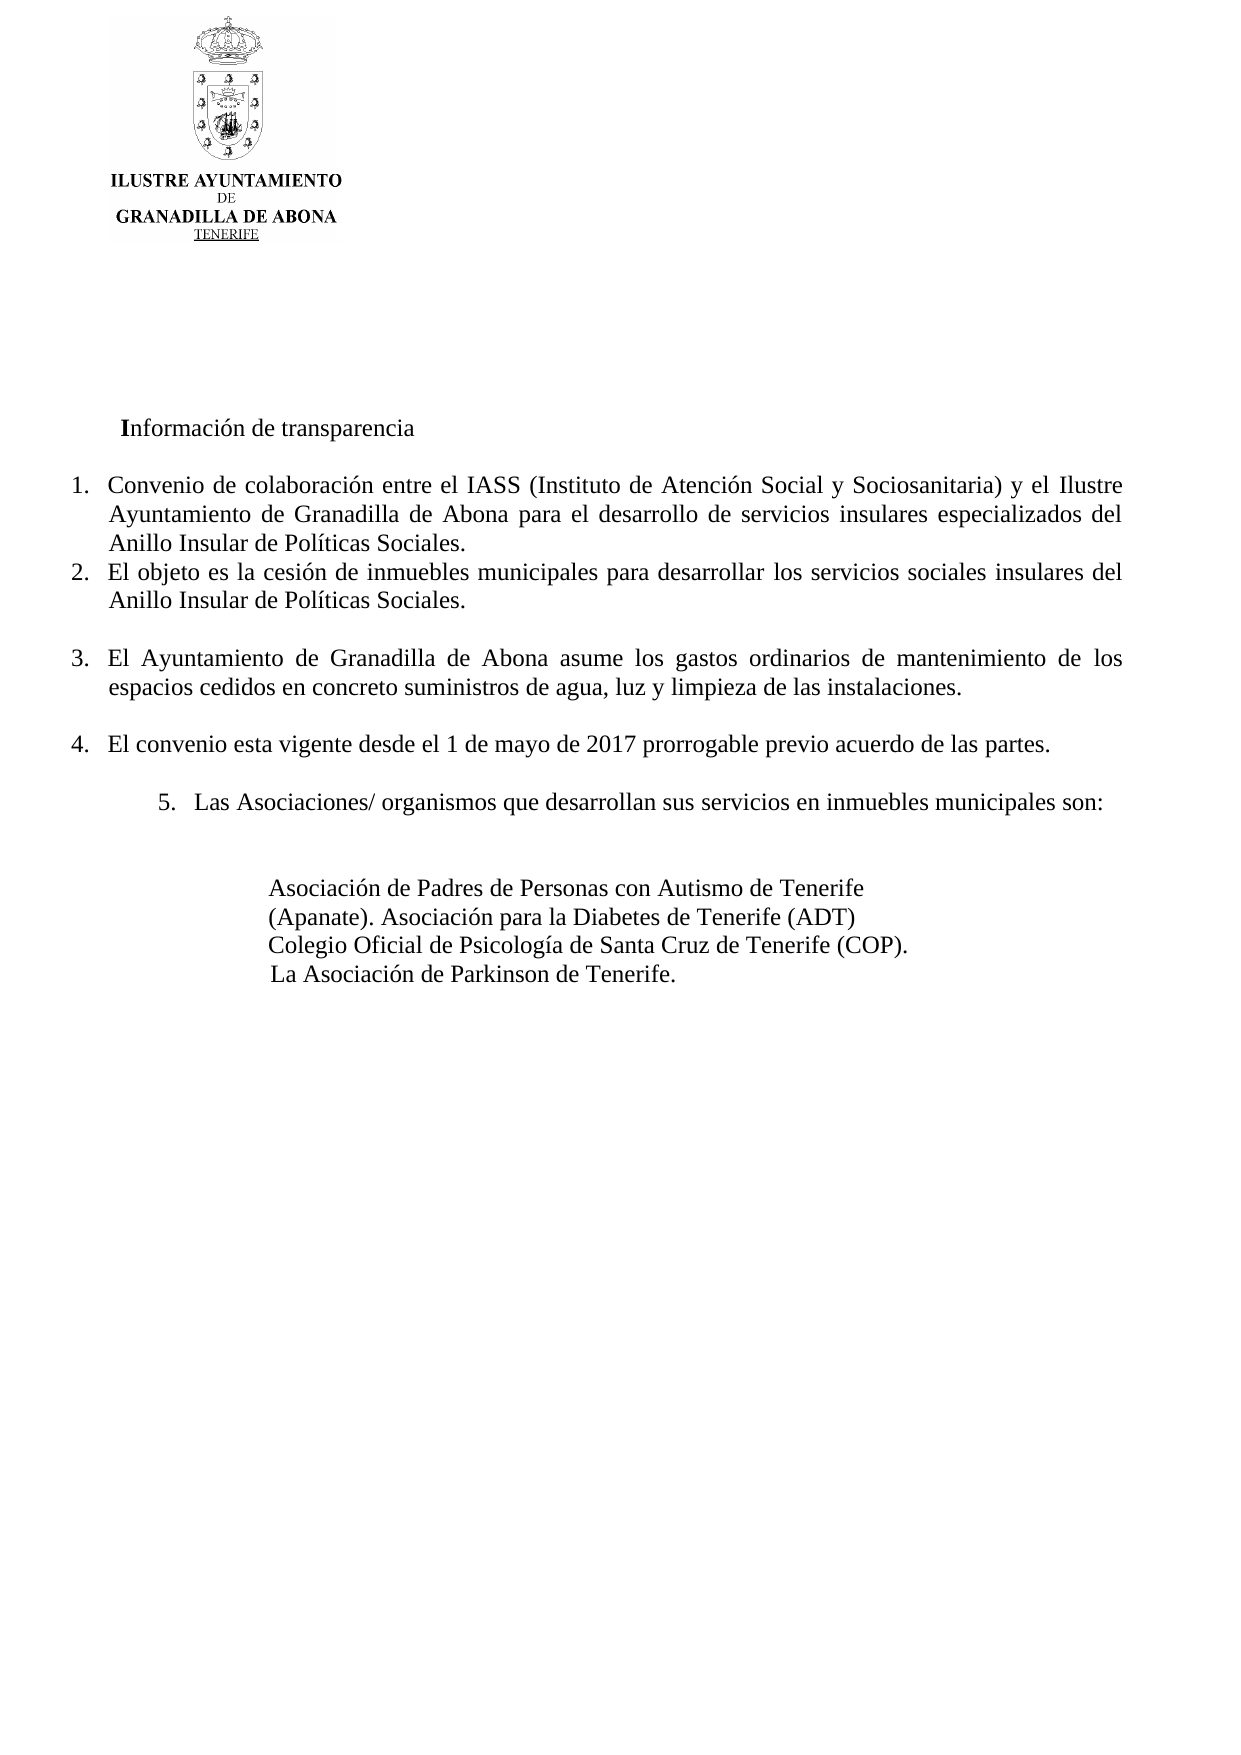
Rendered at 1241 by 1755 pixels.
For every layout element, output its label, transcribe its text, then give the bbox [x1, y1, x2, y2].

text Información de transparencia [120, 413, 1134, 441]
list Convenio de colaboración entre el IASS (Instituto de Atención Social y Sociosanitaria) y el Ilustre Ayuntamiento de Granadilla de Abona para el desarrollo de servicios insulares especializados del Anillo Insular de Políticas Sociales. [71, 470, 1123, 556]
text Colegio Oficial de Psicología de Santa Cruz de Tenerife (COP). La Asociación de Parkinson de Tenerife. [268, 930, 934, 988]
text Asociación de Padres de Personas con Autismo de Tenerife (Apanate). Asociación para la Diabetes de Tenerife (ADT) [268, 873, 973, 930]
list Las Asociaciones/ organismos que desarrollan sus servicios en inmuebles municipales son: [158, 787, 1134, 815]
list El Ayuntamiento de Granadilla de Abona asume los gastos ordinarios de mantenimiento de los espacios cedidos en concreto suministros de agua, luz y limpieza de las instalaciones. [71, 643, 1123, 700]
list El objeto es la cesión de inmuebles municipales para desarrollar los servicios sociales insulares del Anillo Insular de Políticas Sociales. [71, 557, 1122, 614]
list El convenio esta vigente desde el 1 de mayo de 2017 prorrogable previo acuerdo de las partes. [71, 729, 1122, 758]
